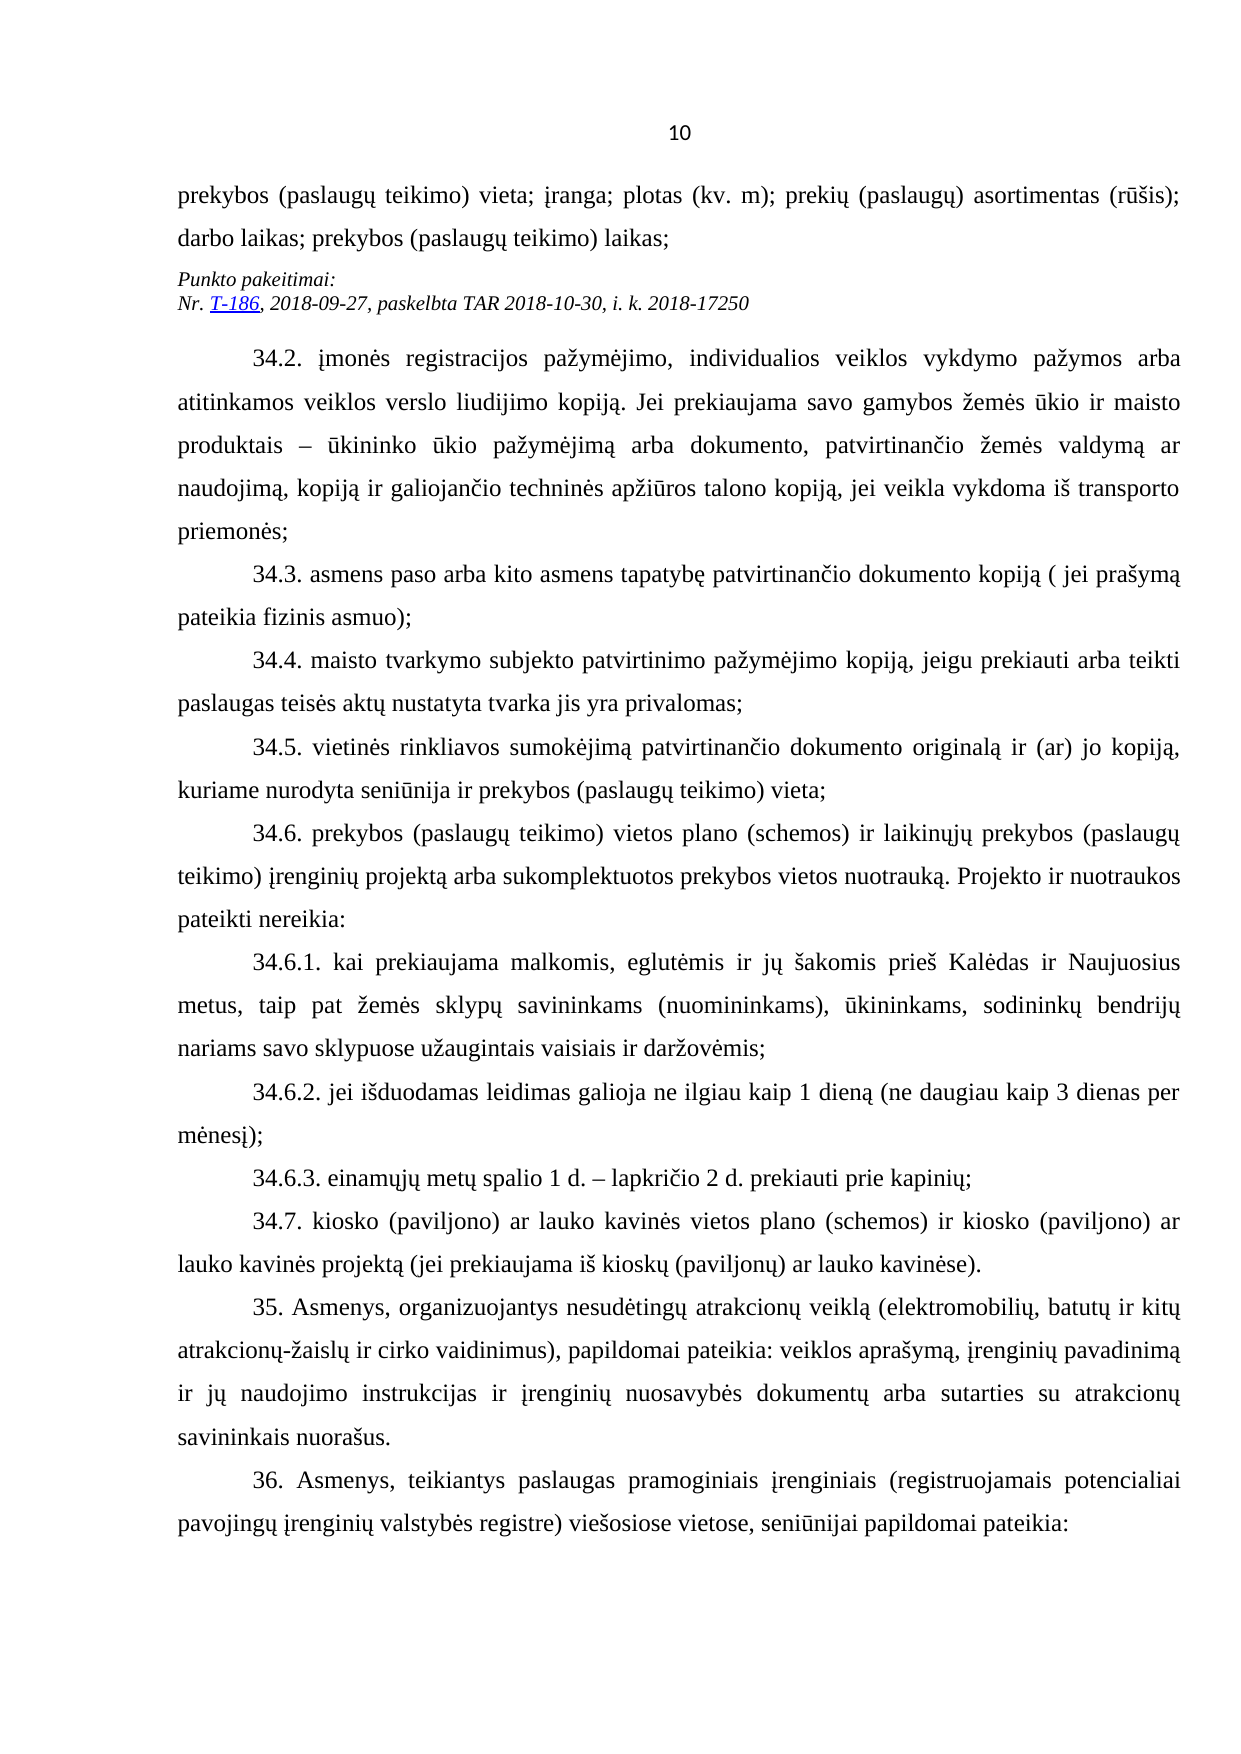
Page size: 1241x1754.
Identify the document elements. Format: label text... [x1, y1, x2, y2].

text Punkto pakeitimai: [177, 267, 1181, 291]
text 36. Asmenys, teikiantys paslaugas pramoginiais įrenginiais (registruojamais potencialiai pavojingų įrenginių valstybės registre) viešosiose vietose, seniūnijai papildomai pateikia: [177, 1465, 1181, 1537]
text prekybos (paslaugų teikimo) vieta; įranga; plotas (kv. m); prekių (paslaugų) asortimentas (rūšis); darbo laikas; prekybos (paslaugų teikimo) laikas; [177, 180, 1181, 252]
text Nr. T-186, 2018-09-27, paskelbta TAR 2018-10-30, i. k. 2018-17250 [177, 291, 1181, 315]
text 35. Asmenys, organizuojantys nesudėtingų atrakcionų veiklą (elektromobilių, batutų ir kitų atrakcionų-žaislų ir cirko vaidinimus), papildomai pateikia: veiklos aprašymą, įrenginių pavadinimą ir jų naudojimo instrukcijas ir įrenginių nuosavybės dokumentų arba sutarties su atrakcionų savininkais nuorašus. [177, 1292, 1181, 1450]
text 34.6.1. kai prekiaujama malkomis, eglutėmis ir jų šakomis prieš Kalėdas ir Naujuosius metus, taip pat žemės sklypų savininkams (nuomininkams), ūkininkams, sodininkų bendrijų nariams savo sklypuose užaugintais vaisiais ir daržovėmis; [177, 947, 1181, 1062]
text 34.6.2. jei išduodamas leidimas galioja ne ilgiau kaip 1 dieną (ne daugiau kaip 3 dienas per mėnesį); [177, 1077, 1181, 1148]
text 34.5. vietinės rinkliavos sumokėjimą patvirtinančio dokumento originalą ir (ar) jo kopiją, kuriame nurodyta seniūnija ir prekybos (paslaugų teikimo) vieta; [177, 732, 1181, 803]
text 34.6.3. einamųjų metų spalio 1 d. – lapkričio 2 d. prekiauti prie kapinių; [177, 1163, 1181, 1192]
text 34.2. įmonės registracijos pažymėjimo, individualios veiklos vykdymo pažymos arba atitinkamos veiklos verslo liudijimo kopiją. Jei prekiaujama savo gamybos žemės ūkio ir maisto produktais – ūkininko ūkio pažymėjimą arba dokumento, patvirtinančio žemės valdymą ar naudojimą, kopiją ir galiojančio techninės apžiūros talono kopiją, jei veikla vykdoma iš transporto priemonės; [177, 343, 1181, 545]
text 34.3. asmens paso arba kito asmens tapatybę patvirtinančio dokumento kopiją ( jei prašymą pateikia fizinis asmuo); [177, 559, 1181, 631]
text 34.6. prekybos (paslaugų teikimo) vietos plano (schemos) ir laikinųjų prekybos (paslaugų teikimo) įrenginių projektą arba sukomplektuotos prekybos vietos nuotrauką. Projekto ir nuotraukos pateikti nereikia: [177, 818, 1181, 933]
text 34.4. maisto tvarkymo subjekto patvirtinimo pažymėjimo kopiją, jeigu prekiauti arba teikti paslaugas teisės aktų nustatyta tvarka jis yra privalomas; [177, 645, 1181, 717]
text 34.7. kiosko (paviljono) ar lauko kavinės vietos plano (schemos) ir kiosko (paviljono) ar lauko kavinės projektą (jei prekiaujama iš kioskų (paviljonų) ar lauko kavinėse). [177, 1206, 1181, 1278]
